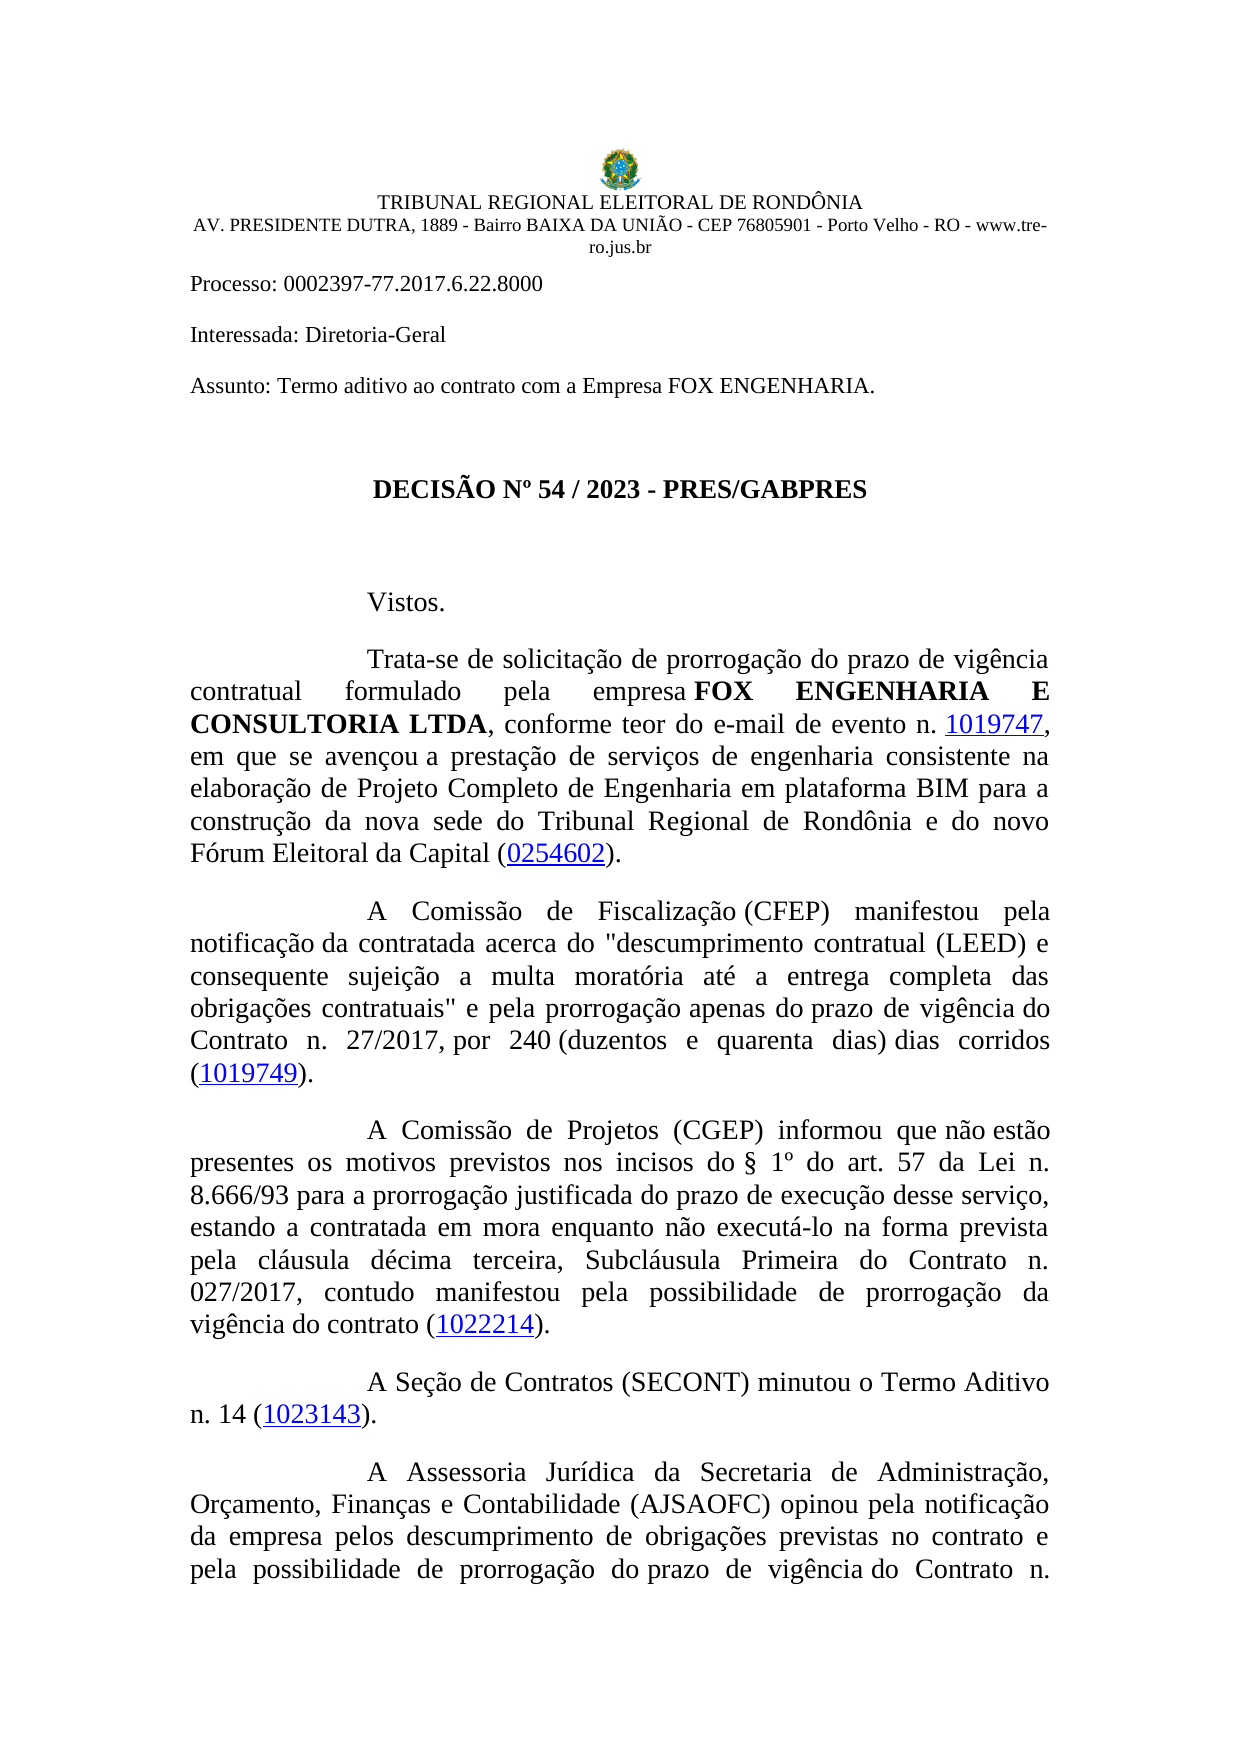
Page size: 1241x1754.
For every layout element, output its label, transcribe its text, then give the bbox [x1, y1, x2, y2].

text Processo: 0002397-77.2017.6.22.8000 [190, 270, 1051, 296]
text Vistos. [190, 584, 1051, 617]
text AV. PRESIDENTE DUTRA, 1889 - Bairro BAIXA DA UNIÃO - CEP 76805901 - Porto Velho - RO - www.tre-ro.jus.br [177, 214, 1063, 257]
text Interessada: Diretoria-Geral [190, 321, 1051, 347]
text A Assessoria Jurídica da Secretaria de Administração, Orçamento, Finanças e Contabilidade (AJSAOFC) opinou pela notificação da empresa pelos descumprimento de obrigações previstas no contrato e pela possibilidade de prorrogação do prazo de vigência do Contrato n. [190, 1455, 1051, 1584]
text A Seção de Contratos (SECONT) minutou o Termo Aditivo n. 14 (1023143). [190, 1365, 1051, 1430]
text TRIBUNAL REGIONAL ELEITORAL DE RONDÔNIA [177, 190, 1063, 214]
text Decisão Nº 54 / 2023 - PRES/GABPRES [177, 473, 1063, 504]
text Assunto: Termo aditivo ao contrato com a Empresa FOX ENGENHARIA. [190, 372, 1051, 399]
text Trata-se de solicitação de prorrogação do prazo de vigência contratual formulado pela empresa FOX ENGENHARIA E CONSULTORIA LTDA, conforme teor do e-mail de evento n. 1019747, em que se avençou a prestação de serviços de engenharia consistente na elaboração de Projeto Completo de Engenharia em plataforma BIM para a construção da nova sede do Tribunal Regional de Rondônia e do novo Fórum Eleitoral da Capital (0254602). [190, 642, 1051, 869]
text A Comissão de Projetos (CGEP) informou que não estão presentes os motivos previstos nos incisos do § 1º do art. 57 da Lei n. 8.666/93 para a prorrogação justificada do prazo de execução desse serviço, estando a contratada em mora enquanto não executá-lo na forma prevista pela cláusula décima terceira, Subcláusula Primeira do Contrato n. 027/2017, contudo manifestou pela possibilidade de prorrogação da vigência do contrato (1022214). [190, 1113, 1051, 1340]
text A Comissão de Fiscalização (CFEP) manifestou pela notificação da contratada acerca do "descumprimento contratual (LEED) e consequente sujeição a multa moratória até a entrega completa das obrigações contratuais" e pela prorrogação apenas do prazo de vigência do Contrato n. 27/2017, por 240 (duzentos e quarenta dias) dias corridos (1019749). [190, 894, 1051, 1088]
